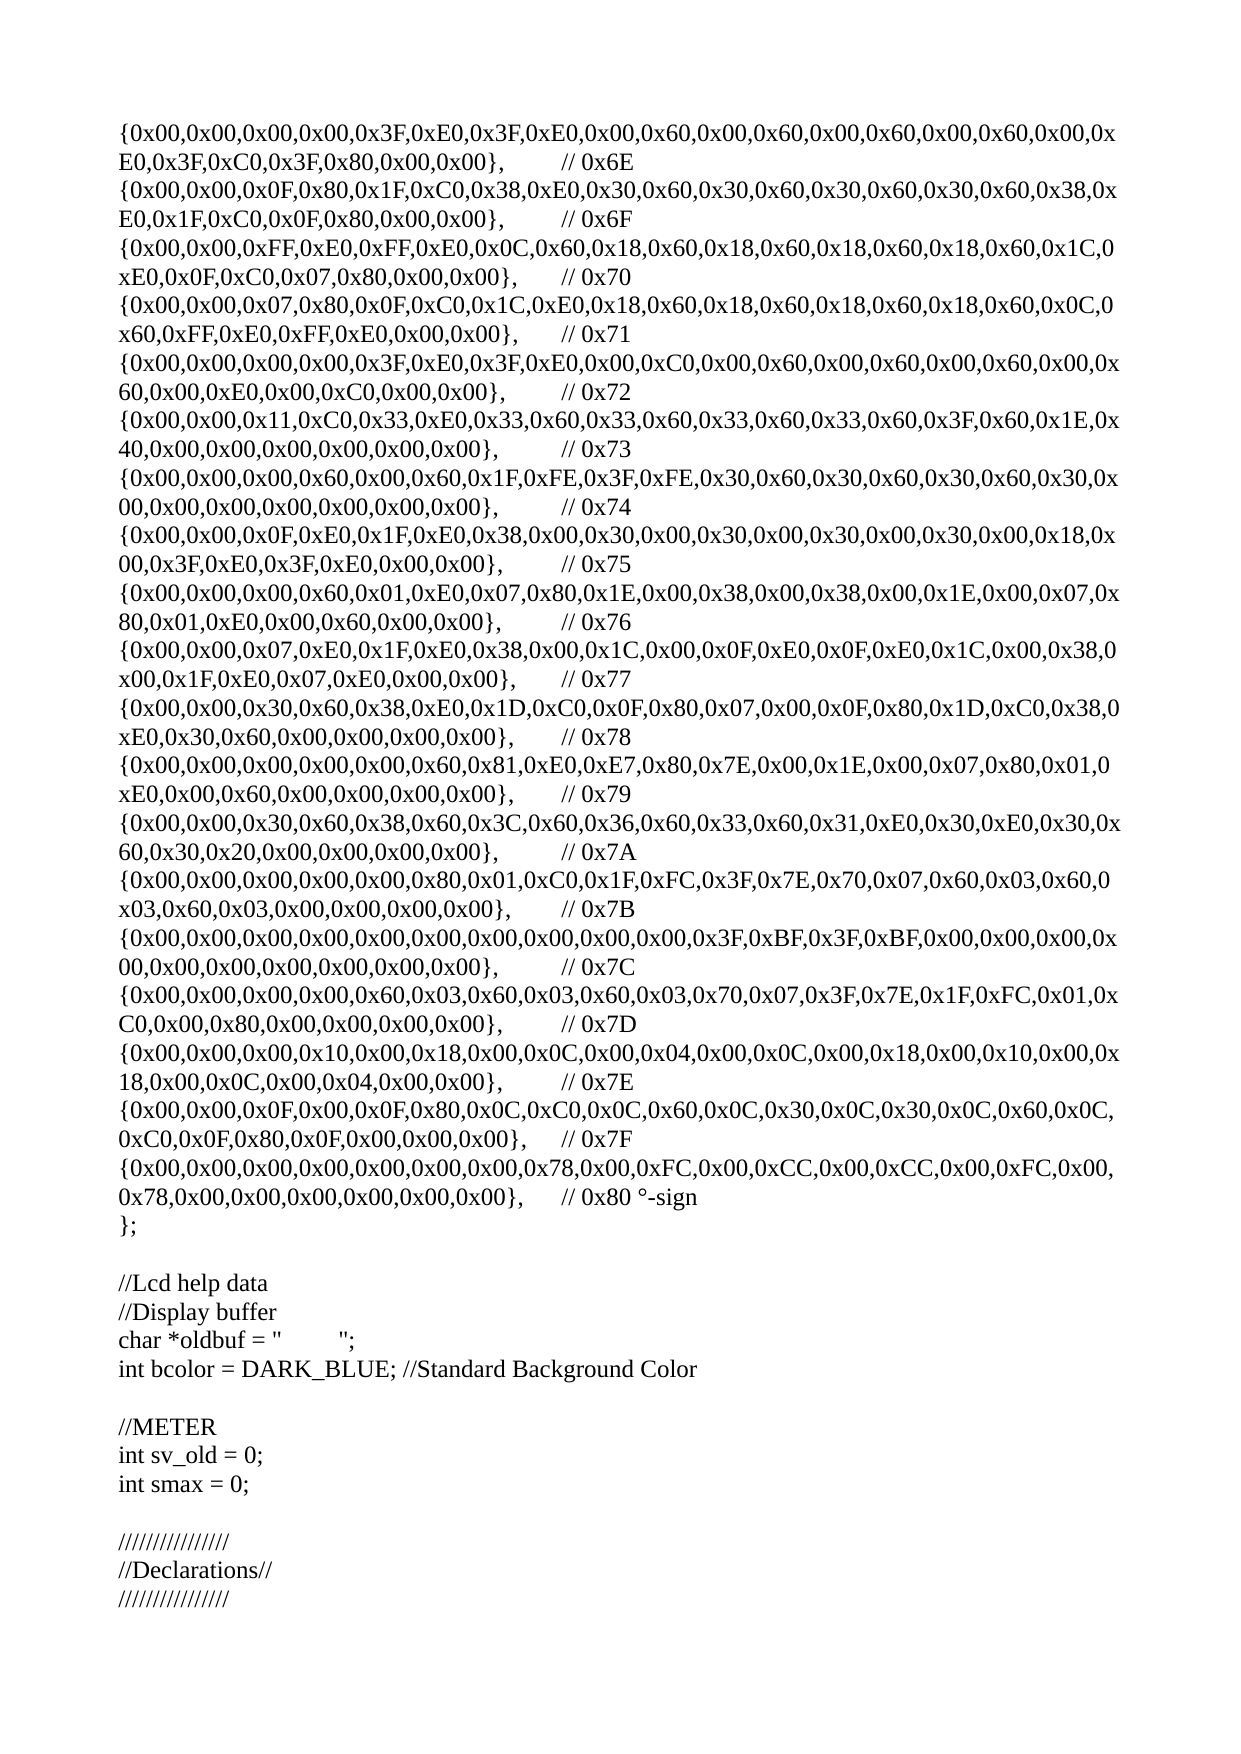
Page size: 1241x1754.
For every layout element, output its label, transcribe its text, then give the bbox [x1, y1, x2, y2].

text }; [118, 1211, 1122, 1239]
text {0x00,0x00,0x30,0x60,0x38,0x60,0x3C,0x60,0x36,0x60,0x33,0x60,0x31,0xE0,0x30,0xE0,0x30,0x60,0x30,0x20,0x00,0x00,0x00,0x00}, // 0x7A [118, 808, 1122, 866]
text {0x00,0x00,0x0F,0x00,0x0F,0x80,0x0C,0xC0,0x0C,0x60,0x0C,0x30,0x0C,0x30,0x0C,0x60,0x0C,0xC0,0x0F,0x80,0x0F,0x00,0x00,0x00}, // 0x7F [118, 1096, 1122, 1153]
text int smax = 0; [118, 1469, 1122, 1498]
text {0x00,0x00,0x00,0x60,0x01,0xE0,0x07,0x80,0x1E,0x00,0x38,0x00,0x38,0x00,0x1E,0x00,0x07,0x80,0x01,0xE0,0x00,0x60,0x00,0x00}, // 0x76 [118, 578, 1122, 636]
text int bcolor = DARK_BLUE; //Standard Background Color [118, 1354, 1122, 1383]
text {0x00,0x00,0x00,0x00,0x3F,0xE0,0x3F,0xE0,0x00,0xC0,0x00,0x60,0x00,0x60,0x00,0x60,0x00,0x60,0x00,0xE0,0x00,0xC0,0x00,0x00}, // 0x72 [118, 348, 1122, 406]
text {0x00,0x00,0x07,0x80,0x0F,0xC0,0x1C,0xE0,0x18,0x60,0x18,0x60,0x18,0x60,0x18,0x60,0x0C,0x60,0xFF,0xE0,0xFF,0xE0,0x00,0x00}, // 0x71 [118, 291, 1122, 348]
text {0x00,0x00,0x00,0x00,0x00,0x00,0x00,0x78,0x00,0xFC,0x00,0xCC,0x00,0xCC,0x00,0xFC,0x00,0x78,0x00,0x00,0x00,0x00,0x00,0x00}, // 0x80 °-sign [118, 1153, 1122, 1211]
text {0x00,0x00,0x07,0xE0,0x1F,0xE0,0x38,0x00,0x1C,0x00,0x0F,0xE0,0x0F,0xE0,0x1C,0x00,0x38,0x00,0x1F,0xE0,0x07,0xE0,0x00,0x00}, // 0x77 [118, 636, 1122, 693]
text {0x00,0x00,0xFF,0xE0,0xFF,0xE0,0x0C,0x60,0x18,0x60,0x18,0x60,0x18,0x60,0x18,0x60,0x1C,0xE0,0x0F,0xC0,0x07,0x80,0x00,0x00}, // 0x70 [118, 233, 1122, 291]
text {0x00,0x00,0x00,0x60,0x00,0x60,0x1F,0xFE,0x3F,0xFE,0x30,0x60,0x30,0x60,0x30,0x60,0x30,0x00,0x00,0x00,0x00,0x00,0x00,0x00}, // 0x74 [118, 463, 1122, 521]
text //////////////// [118, 1527, 1122, 1556]
text //METER [118, 1412, 1122, 1441]
text {0x00,0x00,0x00,0x00,0x60,0x03,0x60,0x03,0x60,0x03,0x70,0x07,0x3F,0x7E,0x1F,0xFC,0x01,0xC0,0x00,0x80,0x00,0x00,0x00,0x00}, // 0x7D [118, 981, 1122, 1038]
text {0x00,0x00,0x11,0xC0,0x33,0xE0,0x33,0x60,0x33,0x60,0x33,0x60,0x33,0x60,0x3F,0x60,0x1E,0x40,0x00,0x00,0x00,0x00,0x00,0x00}, // 0x73 [118, 406, 1122, 463]
text {0x00,0x00,0x00,0x10,0x00,0x18,0x00,0x0C,0x00,0x04,0x00,0x0C,0x00,0x18,0x00,0x10,0x00,0x18,0x00,0x0C,0x00,0x04,0x00,0x00}, // 0x7E [118, 1038, 1122, 1096]
text {0x00,0x00,0x00,0x00,0x3F,0xE0,0x3F,0xE0,0x00,0x60,0x00,0x60,0x00,0x60,0x00,0x60,0x00,0xE0,0x3F,0xC0,0x3F,0x80,0x00,0x00}, // 0x6E [118, 118, 1122, 176]
text {0x00,0x00,0x00,0x00,0x00,0x00,0x00,0x00,0x00,0x00,0x3F,0xBF,0x3F,0xBF,0x00,0x00,0x00,0x00,0x00,0x00,0x00,0x00,0x00,0x00}, // 0x7C [118, 923, 1122, 981]
text {0x00,0x00,0x0F,0xE0,0x1F,0xE0,0x38,0x00,0x30,0x00,0x30,0x00,0x30,0x00,0x30,0x00,0x18,0x00,0x3F,0xE0,0x3F,0xE0,0x00,0x00}, // 0x75 [118, 521, 1122, 578]
text {0x00,0x00,0x30,0x60,0x38,0xE0,0x1D,0xC0,0x0F,0x80,0x07,0x00,0x0F,0x80,0x1D,0xC0,0x38,0xE0,0x30,0x60,0x00,0x00,0x00,0x00}, // 0x78 [118, 693, 1122, 751]
text int sv_old = 0; [118, 1441, 1122, 1469]
text {0x00,0x00,0x0F,0x80,0x1F,0xC0,0x38,0xE0,0x30,0x60,0x30,0x60,0x30,0x60,0x30,0x60,0x38,0xE0,0x1F,0xC0,0x0F,0x80,0x00,0x00}, // 0x6F [118, 176, 1122, 233]
text char *oldbuf = " "; [118, 1326, 1122, 1354]
text //Display buffer [118, 1297, 1122, 1326]
text {0x00,0x00,0x00,0x00,0x00,0x80,0x01,0xC0,0x1F,0xFC,0x3F,0x7E,0x70,0x07,0x60,0x03,0x60,0x03,0x60,0x03,0x00,0x00,0x00,0x00}, // 0x7B [118, 866, 1122, 923]
text //Lcd help data [118, 1268, 1122, 1297]
text //Declarations// [118, 1556, 1122, 1584]
text //////////////// [118, 1584, 1122, 1613]
text {0x00,0x00,0x00,0x00,0x00,0x60,0x81,0xE0,0xE7,0x80,0x7E,0x00,0x1E,0x00,0x07,0x80,0x01,0xE0,0x00,0x60,0x00,0x00,0x00,0x00}, // 0x79 [118, 751, 1122, 808]
